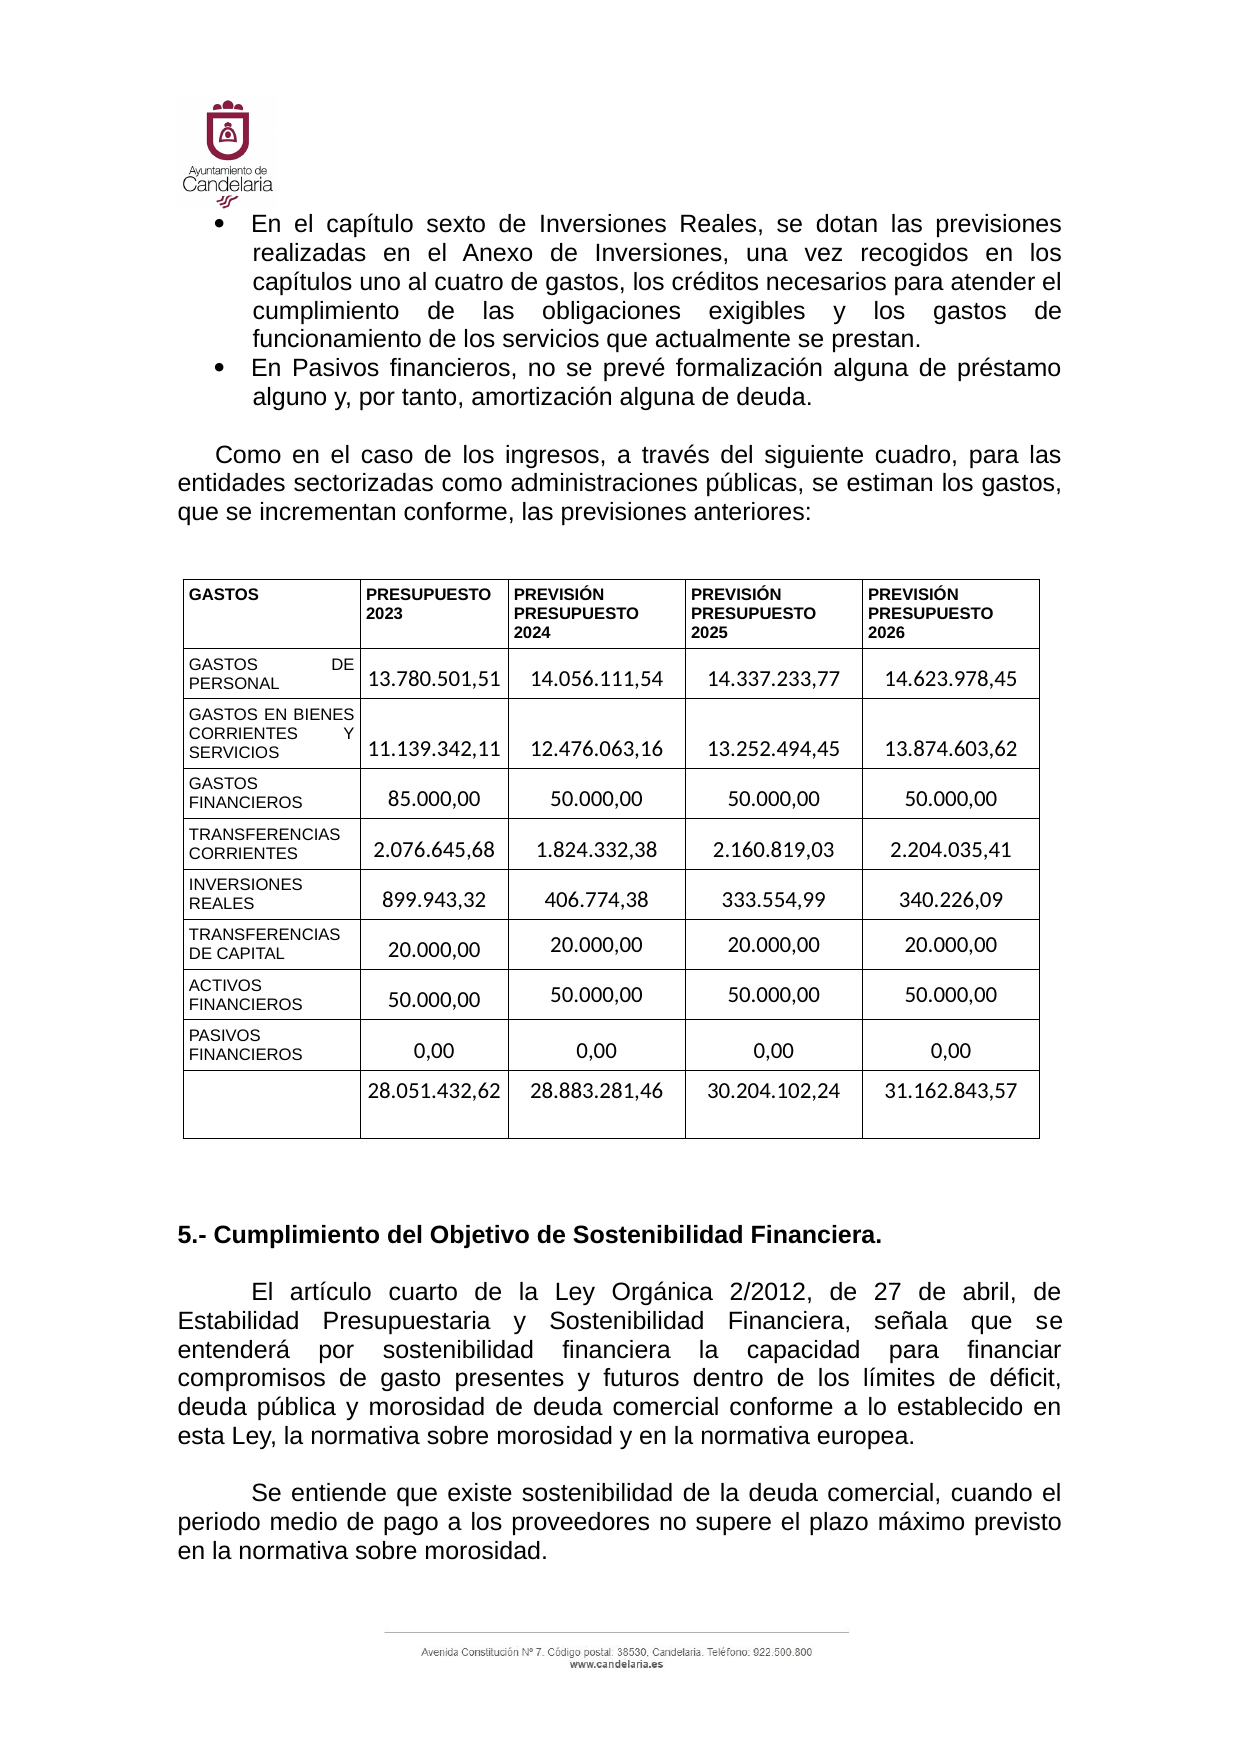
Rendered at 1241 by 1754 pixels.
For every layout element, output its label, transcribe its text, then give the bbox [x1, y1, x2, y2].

table_cell 50.000,00 [361, 970, 508, 1019]
table_cell 50.000,00 [863, 970, 1039, 1019]
table_cell 899.943,32 [361, 870, 508, 919]
table_cell TRANSFERENCIAS DE CAPITAL [184, 920, 360, 969]
table_cell 50.000,00 [686, 970, 862, 1019]
table_cell 20.000,00 [361, 920, 508, 969]
table_cell 31.162.843,57 [863, 1071, 1039, 1138]
table_cell 0,00 [509, 1020, 685, 1070]
table_cell 0,00 [863, 1020, 1039, 1070]
table_cell 13.780.501,51 [361, 649, 508, 698]
table_cell 13.874.603,62 [863, 699, 1039, 768]
table_cell 28.883.281,46 [509, 1071, 685, 1138]
table_cell 2.076.645,68 [361, 819, 508, 868]
table_cell 20.000,00 [509, 920, 685, 969]
table_cell GASTOS EN BIENES CORRIENTES Y SERVICIOS [184, 699, 360, 768]
table_cell 1.824.332,38 [509, 819, 685, 868]
table_cell GASTOS FINANCIEROS [184, 769, 360, 818]
table_cell 406.774,38 [509, 870, 685, 919]
table_cell 12.476.063,16 [509, 699, 685, 768]
table_cell 0,00 [686, 1020, 862, 1070]
table_cell 50.000,00 [863, 769, 1039, 818]
table_cell 50.000,00 [509, 970, 685, 1019]
table_cell PASIVOS FINANCIEROS [184, 1020, 360, 1070]
table_cell 14.623.978,45 [863, 649, 1039, 698]
table_cell 340.226,09 [863, 870, 1039, 919]
table_cell [184, 1071, 360, 1138]
table_cell 50.000,00 [686, 769, 862, 818]
table_cell 0,00 [361, 1020, 508, 1070]
table_cell ACTIVOS FINANCIEROS [184, 970, 360, 1019]
list En Pasivos financieros, no se prevé formalización alguna de préstamo alguno y, por tanto, amortización alguna de deuda. [215, 353, 1063, 411]
table_cell GASTOS DE PERSONAL [184, 649, 360, 698]
table_cell 11.139.342,11 [361, 699, 508, 768]
table_cell 14.337.233,77 [686, 649, 862, 698]
table_cell 20.000,00 [863, 920, 1039, 969]
text El artículo cuarto de la Ley Orgánica 2/2012, de 27 de abril, de Estabilidad Presupuestaria y Sostenibilidad Financiera, señala que se entenderá por sostenibilidad financiera la capacidad para financiar compromisos de gasto presentes y futuros dentro de los límites de déficit, deuda pública y morosidad de deuda comercial conforme a lo establecido en esta Ley, la normativa sobre morosidad y en la normativa europea. [177, 1277, 1063, 1450]
table_header PRESUPUESTO 2023 [361, 580, 508, 648]
table_cell 2.204.035,41 [863, 819, 1039, 868]
table_cell 50.000,00 [509, 769, 685, 818]
table_cell 2.160.819,03 [686, 819, 862, 868]
table_cell 14.056.111,54 [509, 649, 685, 698]
table_header PREVISIÓN PRESUPUESTO 2025 [686, 580, 862, 648]
table_cell 30.204.102,24 [686, 1071, 862, 1138]
table_cell INVERSIONES REALES [184, 870, 360, 919]
table_cell 28.051.432,62 [361, 1071, 508, 1138]
text 5.- Cumplimiento del Objetivo de Sostenibilidad Financiera. [177, 1220, 1063, 1248]
table_header PREVISIÓN PRESUPUESTO 2024 [509, 580, 685, 648]
table_cell TRANSFERENCIAS CORRIENTES [184, 819, 360, 868]
text Se entiende que existe sostenibilidad de la deuda comercial, cuando el periodo medio de pago a los proveedores no supere el plazo máximo previsto en la normativa sobre morosidad. [177, 1478, 1063, 1565]
table_header PREVISIÓN PRESUPUESTO 2026 [863, 580, 1039, 648]
table_cell 20.000,00 [686, 920, 862, 969]
list En el capítulo sexto de Inversiones Reales, se dotan las previsiones realizadas en el Anexo de Inversiones, una vez recogidos en los capítulos uno al cuatro de gastos, los créditos necesarios para atender el cumplimiento de las obligaciones exigibles y los gastos de funcionamiento de los servicios que actualmente se prestan. [215, 209, 1063, 353]
table_cell 85.000,00 [361, 769, 508, 818]
table_cell 333.554,99 [686, 870, 862, 919]
text Como en el caso de los ingresos, a través del siguiente cuadro, para las entidades sectorizadas como administraciones públicas, se estiman los gastos, que se incrementan conforme, las previsiones anteriores: [177, 439, 1063, 526]
table_header GASTOS [184, 580, 360, 648]
table_cell 13.252.494,45 [686, 699, 862, 768]
